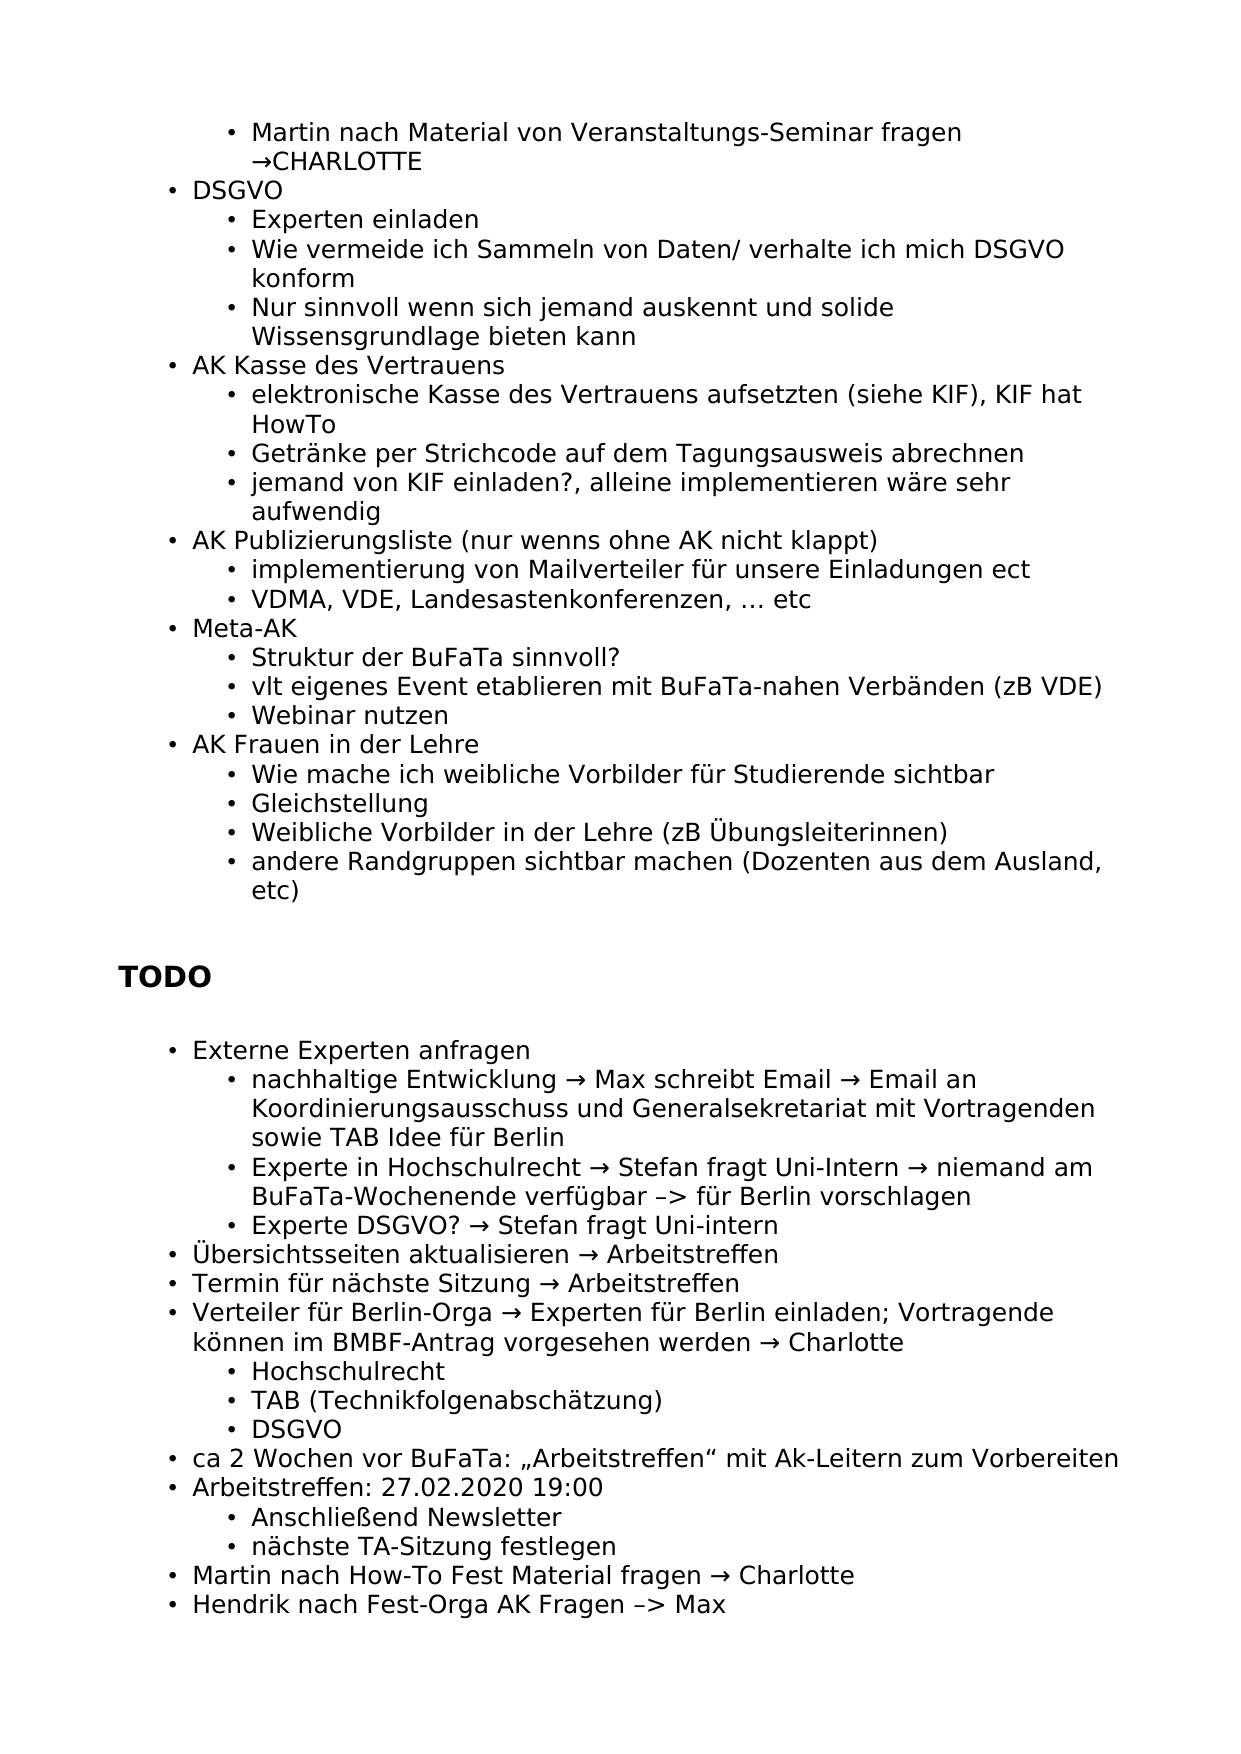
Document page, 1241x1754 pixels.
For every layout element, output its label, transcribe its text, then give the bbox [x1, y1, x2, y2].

list Übersichtsseiten aktualisieren → Arbeitstreffen [177, 1240, 1122, 1269]
list Experten einladen [236, 206, 1122, 235]
list Wie mache ich weibliche Vorbilder für Studierende sichtbar [236, 760, 1122, 789]
list Webinar nutzen [236, 701, 1122, 731]
list ca 2 Wochen vor BuFaTa: „Arbeitstreffen“ mit Ak-Leitern zum Vorbereiten [177, 1444, 1122, 1473]
list implementierung von Mailverteiler für unsere Einladungen ect [236, 556, 1122, 585]
list Weibliche Vorbilder in der Lehre (zB Übungsleiterinnen) [236, 818, 1122, 847]
list TAB (Technikfolgenabschätzung) [236, 1386, 1122, 1415]
list Nur sinnvoll wenn sich jemand auskennt und solide Wissensgrundlage bieten kann [236, 293, 1122, 351]
list AK Frauen in der Lehre [177, 731, 1122, 760]
list VDMA, VDE, Landesastenkonferenzen, … etc [236, 585, 1122, 614]
list Externe Experten anfragen [177, 1036, 1122, 1065]
list elektronische Kasse des Vertrauens aufsetzten (siehe KIF), KIF hat HowTo [236, 381, 1122, 439]
list jemand von KIF einladen?, alleine implementieren wäre sehr aufwendig [236, 468, 1122, 526]
list AK Publizierungsliste (nur wenns ohne AK nicht klappt) [177, 526, 1122, 556]
list Getränke per Strichcode auf dem Tagungsausweis abrechnen [236, 439, 1122, 468]
list DSGVO [236, 1415, 1122, 1444]
list andere Randgruppen sichtbar machen (Dozenten aus dem Ausland, etc) [236, 847, 1122, 906]
list Martin nach Material von Veranstaltungs-Seminar fragen →CHARLOTTE [236, 118, 1122, 176]
list Struktur der BuFaTa sinnvoll? [236, 643, 1122, 672]
list nächste TA-Sitzung festlegen [236, 1532, 1122, 1561]
list nachhaltige Entwicklung → Max schreibt Email → Email an Koordinierungsausschuss und Generalsekretariat mit Vortragenden sowie TAB Idee für Berlin [236, 1065, 1122, 1153]
list Anschließend Newsletter [236, 1503, 1122, 1532]
list Gleichstellung [236, 789, 1122, 818]
list Wie vermeide ich Sammeln von Daten/ verhalte ich mich DSGVO konform [236, 235, 1122, 293]
list DSGVO [177, 176, 1122, 206]
list Arbeitstreffen: 27.02.2020 19:00 [177, 1473, 1122, 1503]
list Martin nach How-To Fest Material fragen → Charlotte [177, 1561, 1122, 1590]
list Experte in Hochschulrecht → Stefan fragt Uni-Intern → niemand am BuFaTa-Wochenende verfügbar –> für Berlin vorschlagen [236, 1153, 1122, 1211]
subtitle TODO [118, 960, 1122, 994]
list Verteiler für Berlin-Orga → Experten für Berlin einladen; Vortragende können im BMBF-Antrag vorgesehen werden → Charlotte [177, 1298, 1122, 1357]
list Hochschulrecht [236, 1357, 1122, 1386]
list vlt eigenes Event etablieren mit BuFaTa-nahen Verbänden (zB VDE) [236, 672, 1122, 701]
list AK Kasse des Vertrauens [177, 351, 1122, 381]
list Hendrik nach Fest-Orga AK Fragen –> Max [177, 1590, 1122, 1619]
list Meta-AK [177, 614, 1122, 643]
list Termin für nächste Sitzung → Arbeitstreffen [177, 1269, 1122, 1298]
list Experte DSGVO? → Stefan fragt Uni-intern [236, 1211, 1122, 1240]
